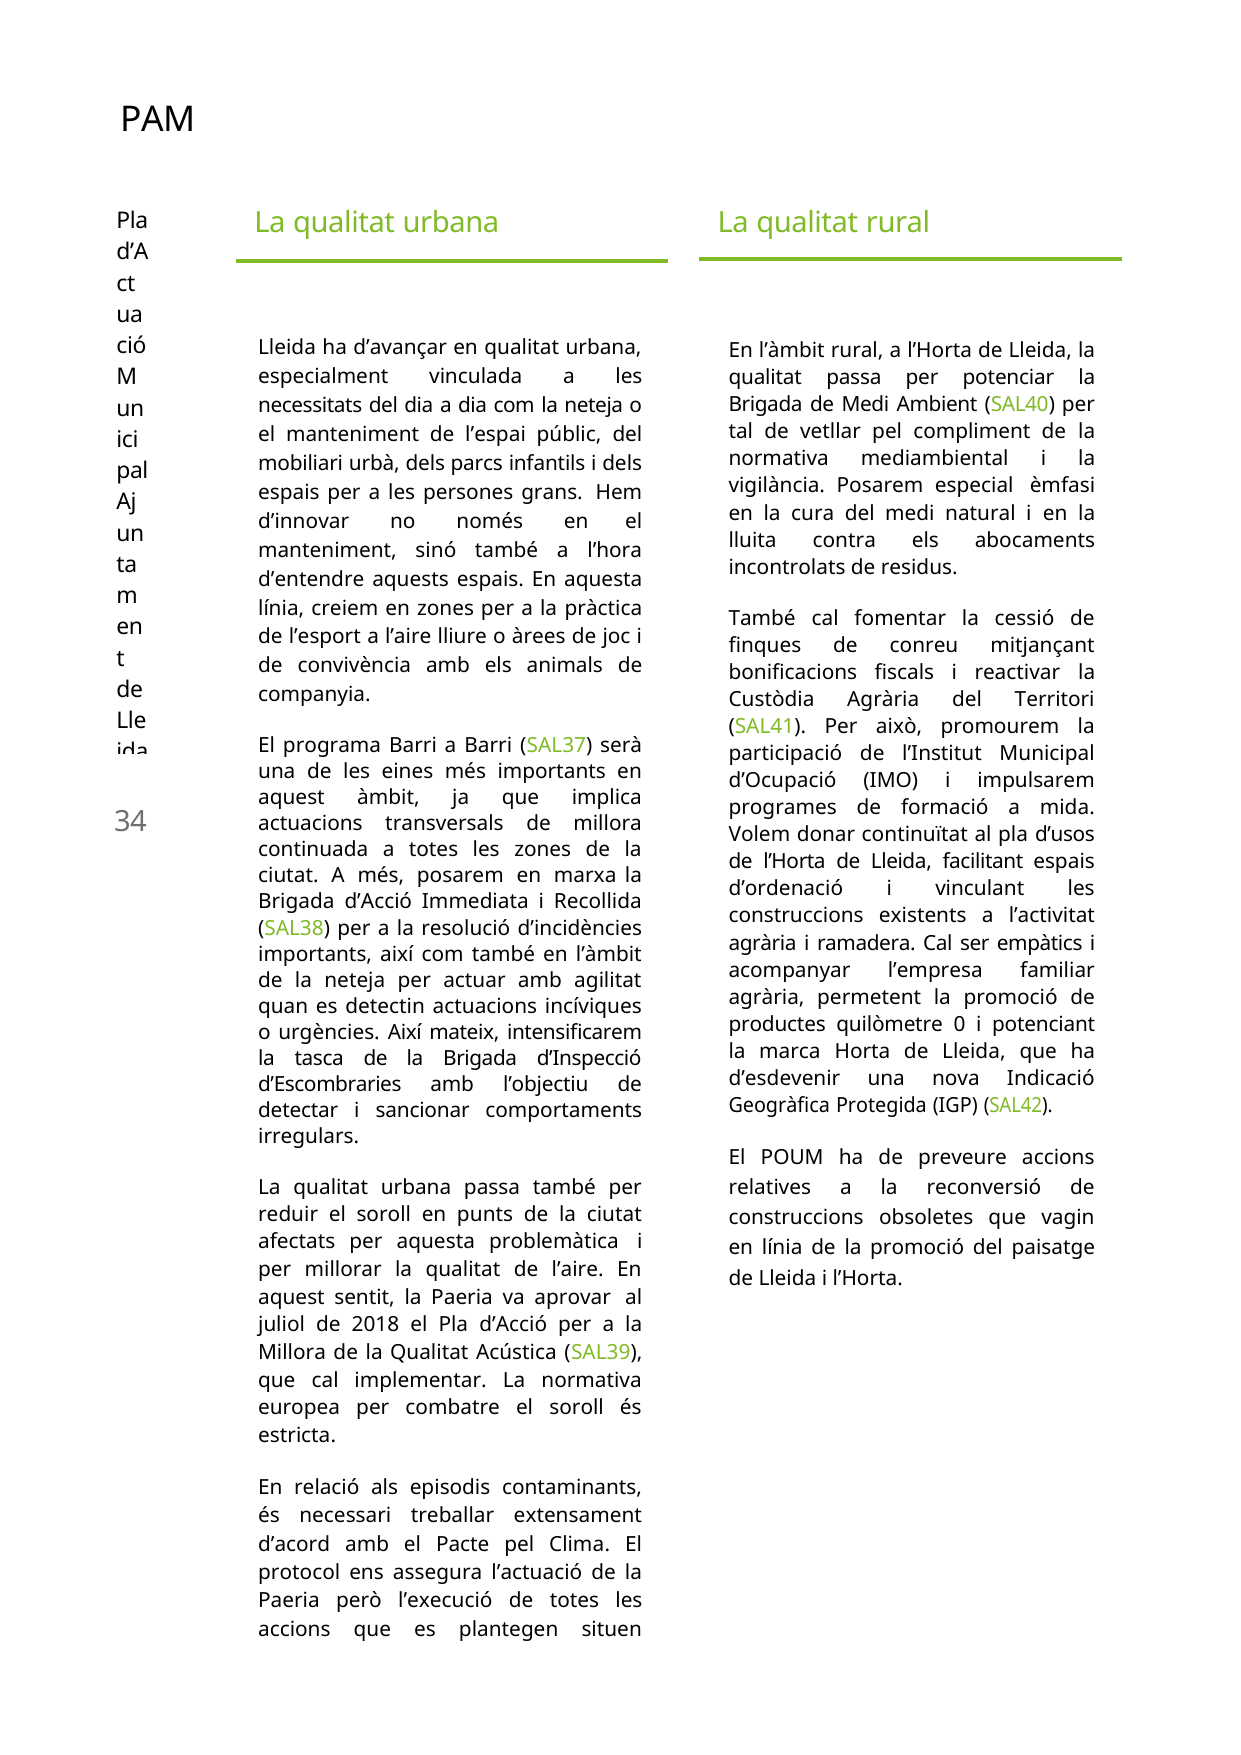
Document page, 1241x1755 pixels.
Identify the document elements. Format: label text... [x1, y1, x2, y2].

text El programa Barri a Barri (SAL37) serà una de les eines més importants en aquest àmbit, ja que implica actuacions transversals de millora continuada a totes les zones de la ciutat. A més, posarem en marxa la Brigada d’Acció Immediata i Recollida (SAL38) per a la resolució d’incidències importants, així com també en l’àmbit de la neteja per actuar amb agilitat quan es detectin actuacions incíviques o urgències. Així mateix, intensificarem la tasca de la Brigada d’Inspecció d’Escombraries amb l’objectiu de detectar i sancionar comportaments irregulars. [258, 732, 642, 1148]
text El POUM ha de preveure accions relatives a la reconversió de construccions obsoletes que vagin en línia de la promoció del paisatge de Lleida i l’Horta. [728, 1142, 1095, 1291]
text La qualitat urbana passa també per reduir el soroll en punts de la ciutat afectats per aquesta problemàtica i per millorar la qualitat de l’aire. En aquest sentit, la Paeria va aprovar al juliol de 2018 el Pla d’Acció per a la Millora de la Qualitat Acústica (SAL39), que cal implementar. La normativa europea per combatre el soroll és estricta. [258, 1172, 642, 1448]
text Lleida ha d’avançar en qualitat urbana, especialment vinculada a les necessitats del dia a dia com la neteja o el manteniment de l’espai públic, del mobiliari urbà, dels parcs infantils i dels espais per a les persones grans. Hem d’innovar no només en el manteniment, sinó també a l’hora d’entendre aquests espais. En aquesta línia, creiem en zones per a la pràctica de l’esport a l’aire lliure o àrees de joc i de convivència amb els animals de companyia. [258, 332, 642, 708]
text 34 [114, 318, 1136, 1644]
text En relació als episodis contaminants, és necessari treballar extensament d’acord amb el Pacte pel Clima. El protocol ens assegura l’actuació de la Paeria però l’execució de totes les accions que es plantegen situen l’escenari ideal cap a on hem d’arribar. [258, 1472, 642, 1644]
text La qualitat urbana La qualitat rural [102, 201, 1082, 754]
text També cal fomentar la cessió de finques de conreu mitjançant bonificacions fiscals i reactivar la Custòdia Agrària del Territori (SAL41). Per això, promourem la participació de l’Institut Municipal d’Ocupació (IMO) i impulsarem programes de formació a mida. Volem donar continuïtat al pla d’usos de l’Horta de Lleida, facilitant espais d’ordenació i vinculant les construccions existents a l’activitat agrària i ramadera. Cal ser empàtics i acompanyar l’empresa familiar agrària, permetent la promoció de productes quilòmetre 0 i potenciant la marca Horta de Lleida, que ha d’esdevenir una nova Indicació Geogràfica Protegida (IGP) (SAL42). [728, 603, 1095, 1118]
text Pla d’Actuació Municipal Ajuntament de Lleida [116, 204, 149, 754]
text En l’àmbit rural, a l’Horta de Lleida, la qualitat passa per potenciar la Brigada de Medi Ambient (SAL40) per tal de vetllar pel compliment de la normativa mediambiental i la vigilància. Posarem especial èmfasi en la cura del medi natural i en la lluita contra els abocaments incontrolats de residus. [728, 336, 1095, 579]
